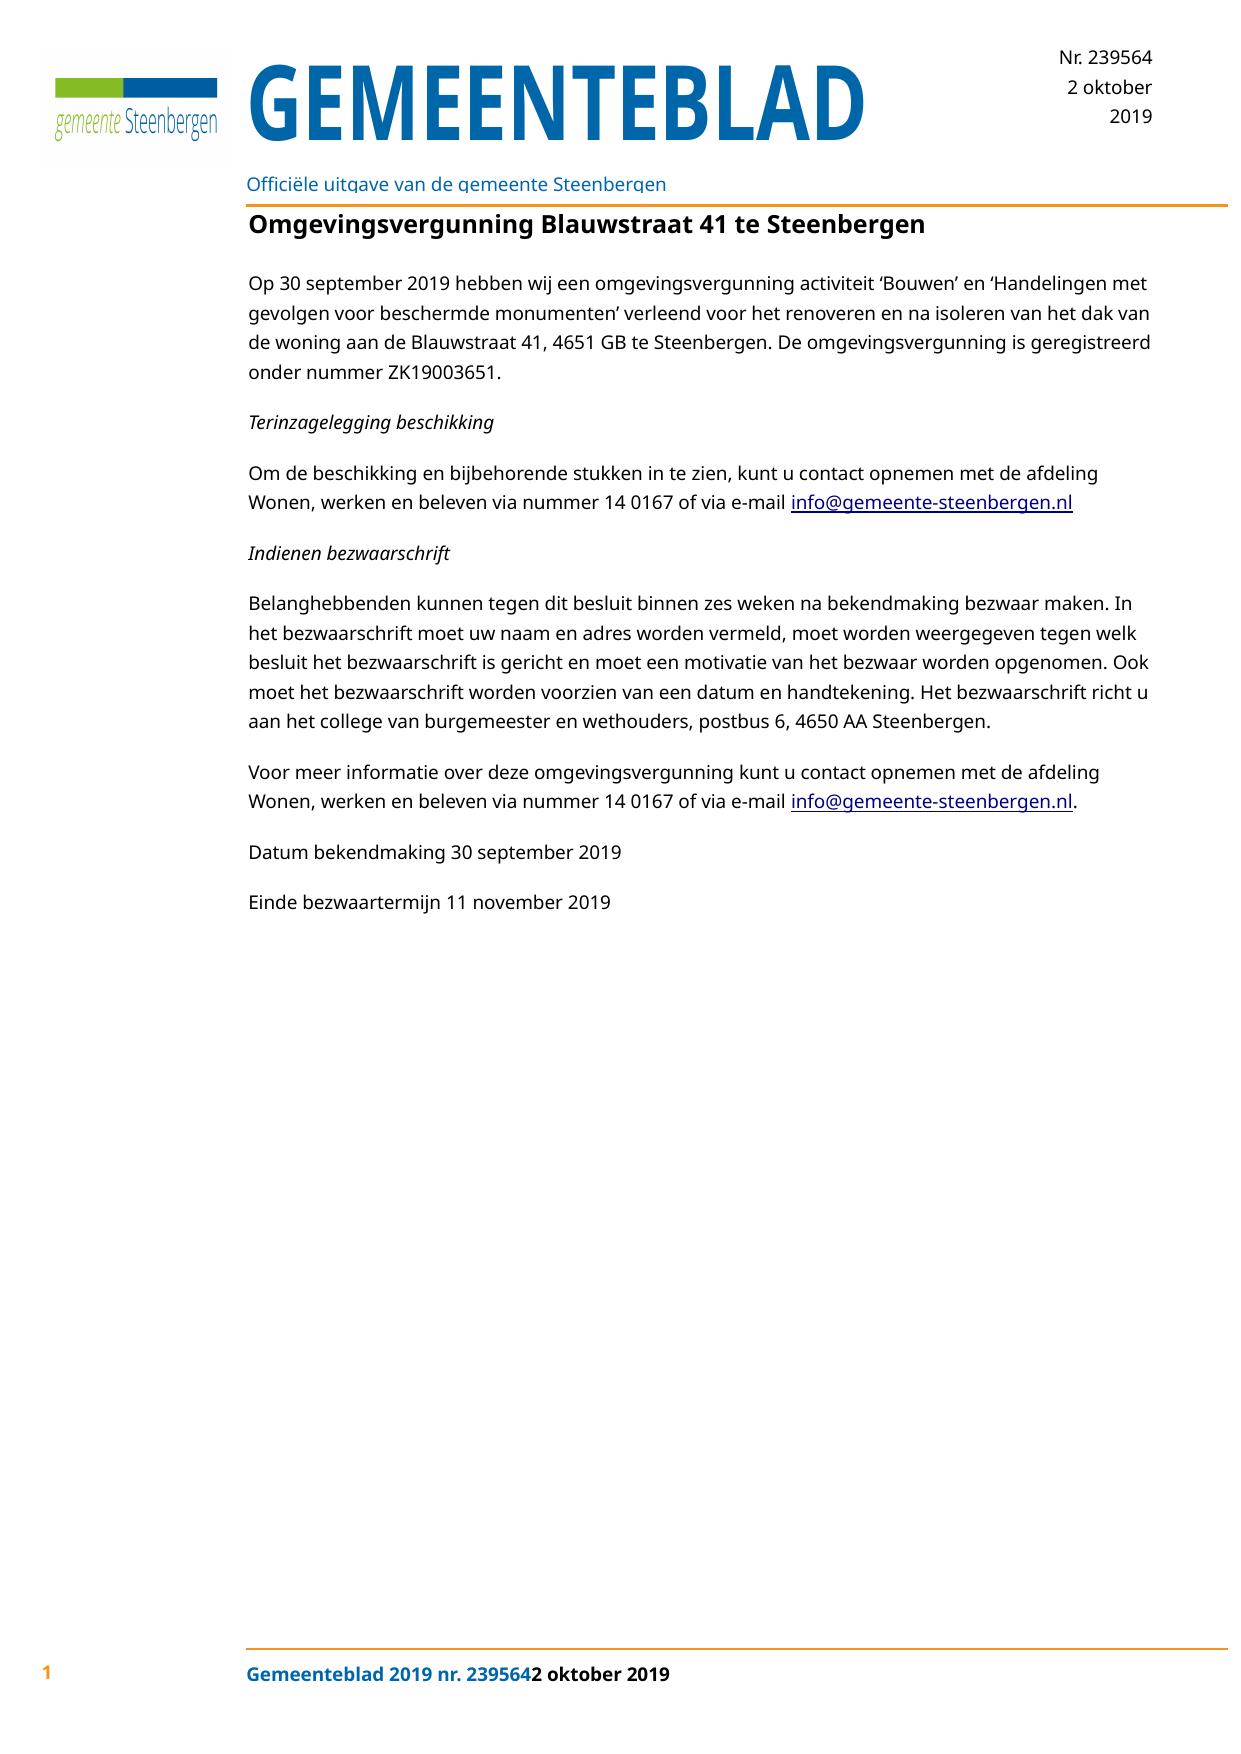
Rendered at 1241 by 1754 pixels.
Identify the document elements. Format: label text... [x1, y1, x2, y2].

text Op 30 september 2019 hebben wij een omgevingsvergunning activiteit ‘Bouwen’ en ‘Handelingen met gevolgen voor beschermde monumenten’ verleend voor het renoveren en na isoleren van het dak van de woning aan de Blauwstraat 41, 4651 GB te Steenbergen. De omgevingsvergunning is geregistreerd onder nummer ZK19003651. [248, 270, 1152, 385]
text Terinzagelegging beschikking [248, 409, 1152, 435]
text Voor meer informatie over deze omgevingsvergunning kunt u contact opnemen met de afdeling Wonen, werken en beleven via nummer 14 0167 of via e-mail info@gemeente-steenbergen.nl. [248, 759, 1152, 814]
text Einde bezwaartermijn 11 november 2019 [248, 889, 1152, 915]
picture [41, 47, 231, 172]
text Datum bekendmaking 30 september 2019 [248, 839, 1152, 865]
text Belanghebbenden kunnen tegen dit besluit binnen zes weken na bekendmaking bezwaar maken. In het bezwaarschrift moet uw naam en adres worden vermeld, moet worden weergegeven tegen welk besluit het bezwaarschrift is gericht en moet een motivatie van het bezwaar worden opgenomen. Ook moet het bezwaarschrift worden voorzien van een datum en handtekening. Het bezwaarschrift richt u aan het college van burgemeester en wethouders, postbus 6, 4650 AA Steenbergen. [248, 590, 1152, 734]
text Omgevingsvergunning Blauwstraat 41 te Steenbergen [248, 207, 1152, 241]
text Om de beschikking en bijbehorende stukken in te zien, kunt u contact opnemen met de afdeling Wonen, werken en beleven via nummer 14 0167 of via e-mail info@gemeente-steenbergen.nl [248, 460, 1152, 515]
text Indienen bezwaarschrift [248, 540, 1152, 566]
